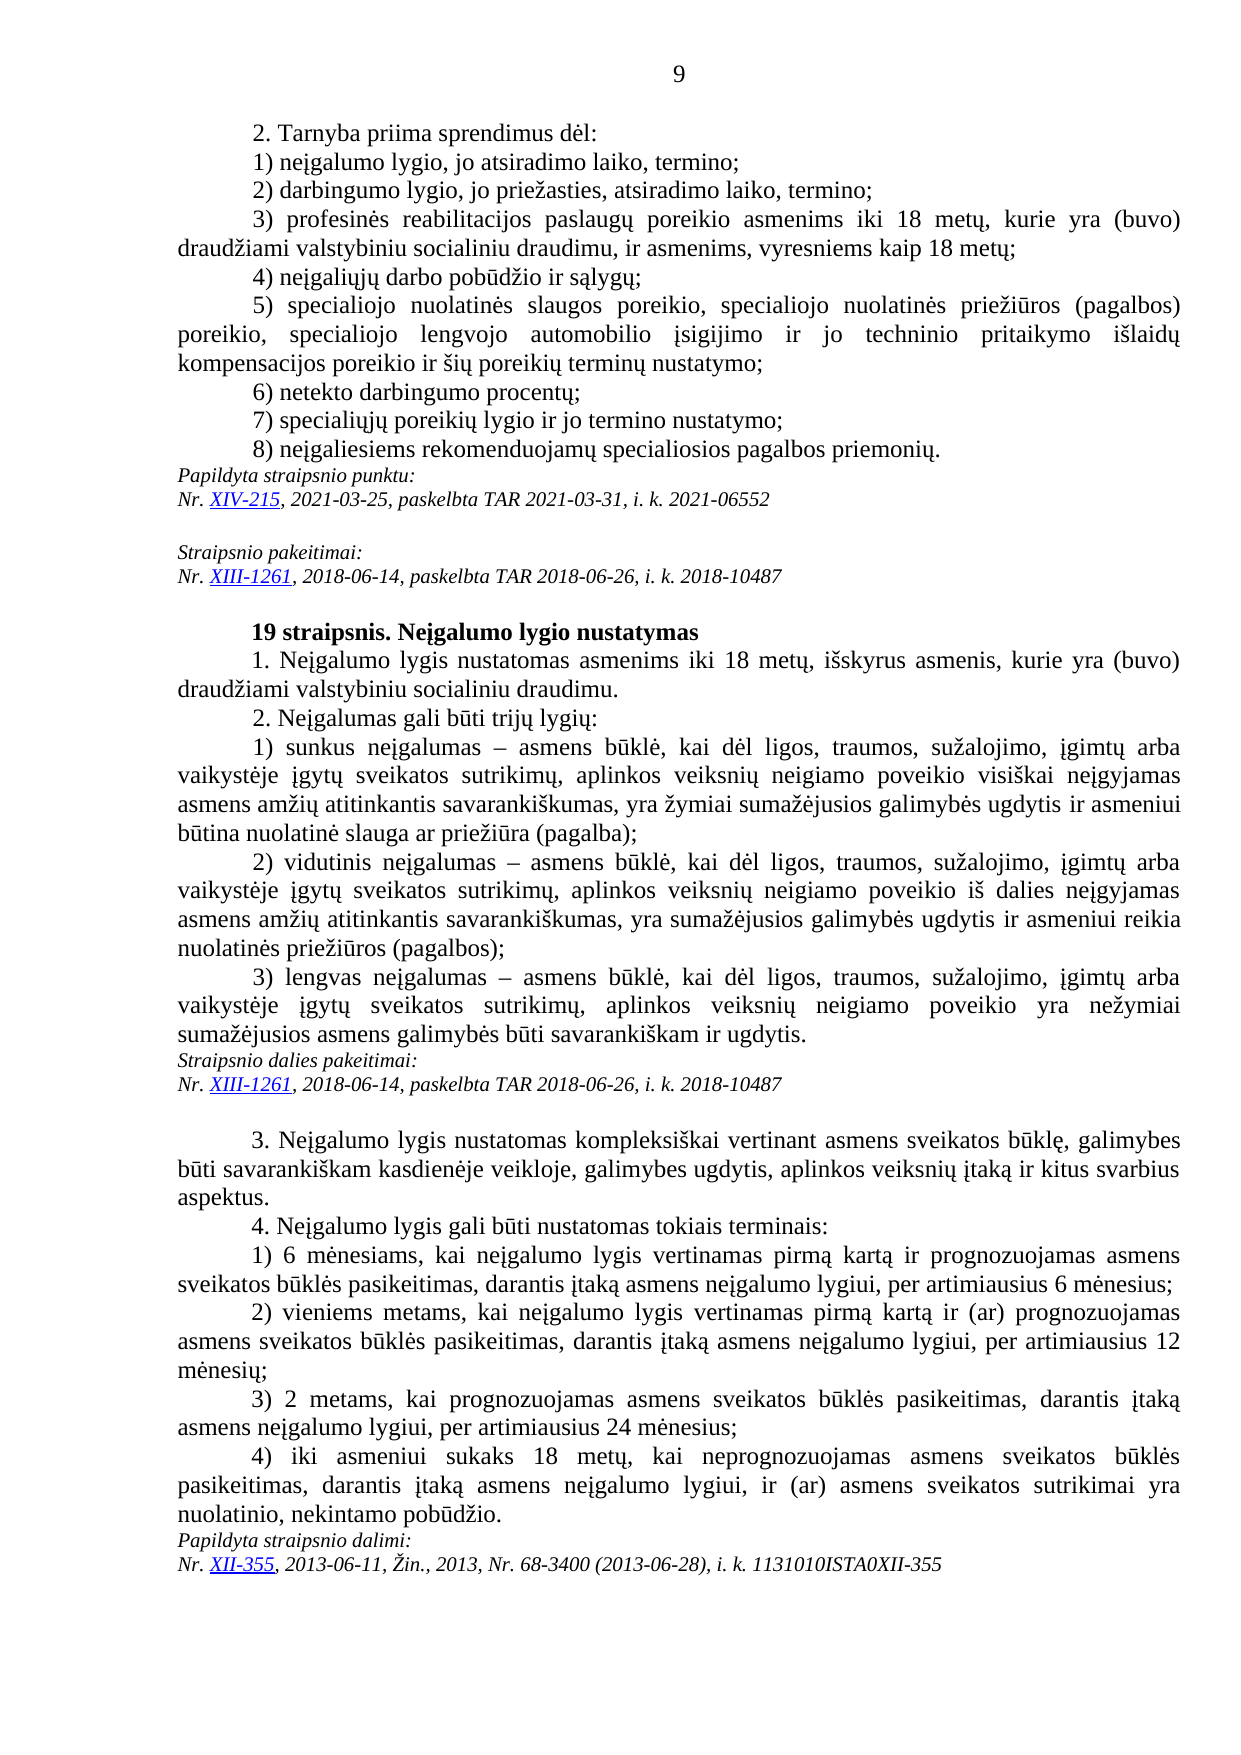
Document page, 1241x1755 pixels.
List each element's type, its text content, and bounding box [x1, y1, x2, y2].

text 1) neįgalumo lygio, jo atsiradimo laiko, termino; [177, 147, 1181, 176]
text Nr. XIII-1261, 2018-06-14, paskelbta TAR 2018-06-26, i. k. 2018-10487 [177, 1072, 1181, 1096]
text 8) neįgaliesiems rekomenduojamų specialiosios pagalbos priemonių. [177, 434, 1181, 463]
text 3) 2 metams, kai prognozuojamas asmens sveikatos būklės pasikeitimas, darantis įtaką asmens neįgalumo lygiui, per artimiausius 24 mėnesius; [177, 1384, 1181, 1441]
text 4) neįgaliųjų darbo pobūdžio ir sąlygų; [177, 262, 1181, 291]
text 1) sunkus neįgalumas – asmens būklė, kai dėl ligos, traumos, sužalojimo, įgimtų arba vaikystėje įgytų sveikatos sutrikimų, aplinkos veiksnių neigiamo poveikio visiškai neįgyjamas asmens amžių atitinkantis savarankiškumas, yra žymiai sumažėjusios galimybės ugdytis ir asmeniui būtina nuolatinė slauga ar priežiūra (pagalba); [177, 732, 1181, 847]
text Nr. XIII-1261, 2018-06-14, paskelbta TAR 2018-06-26, i. k. 2018-10487 [177, 564, 1181, 588]
text Straipsnio dalies pakeitimai: [177, 1048, 1181, 1072]
text 2. Neįgalumas gali būti trijų lygių: [177, 703, 1181, 732]
text 6) netekto darbingumo procentų; [177, 377, 1181, 406]
text 2) vieniems metams, kai neįgalumo lygis vertinamas pirmą kartą ir (ar) prognozuojamas asmens sveikatos būklės pasikeitimas, darantis įtaką asmens neįgalumo lygiui, per artimiausius 12 mėnesių; [177, 1297, 1181, 1384]
text 4. Neįgalumo lygis gali būti nustatomas tokiais terminais: [177, 1211, 1181, 1240]
text 3) profesinės reabilitacijos paslaugų poreikio asmenims iki 18 metų, kurie yra (buvo) draudžiami valstybiniu socialiniu draudimu, ir asmenims, vyresniems kaip 18 metų; [177, 204, 1181, 262]
text 1. Neįgalumo lygis nustatomas asmenims iki 18 metų, išskyrus asmenis, kurie yra (buvo) draudžiami valstybiniu socialiniu draudimu. [177, 646, 1181, 703]
text 19 straipsnis. Neįgalumo lygio nustatymas [177, 617, 1181, 646]
text 1) 6 mėnesiams, kai neįgalumo lygis vertinamas pirmą kartą ir prognozuojamas asmens sveikatos būklės pasikeitimas, darantis įtaką asmens neįgalumo lygiui, per artimiausius 6 mėnesius; [177, 1240, 1181, 1297]
text Nr. XII-355, 2013-06-11, Žin., 2013, Nr. 68-3400 (2013-06-28), i. k. 1131010ISTA0XII-355 [177, 1552, 1181, 1576]
text 3) lengvas neįgalumas – asmens būklė, kai dėl ligos, traumos, sužalojimo, įgimtų arba vaikystėje įgytų sveikatos sutrikimų, aplinkos veiksnių neigiamo poveikio yra nežymiai sumažėjusios asmens galimybės būti savarankiškam ir ugdytis. [177, 962, 1181, 1048]
text Straipsnio pakeitimai: [177, 540, 1181, 564]
text 4) iki asmeniui sukaks 18 metų, kai neprognozuojamas asmens sveikatos būklės pasikeitimas, darantis įtaką asmens neįgalumo lygiui, ir (ar) asmens sveikatos sutrikimai yra nuolatinio, nekintamo pobūdžio. [177, 1441, 1181, 1527]
text 2) darbingumo lygio, jo priežasties, atsiradimo laiko, termino; [177, 176, 1181, 204]
text Papildyta straipsnio dalimi: [177, 1527, 1181, 1552]
text 2) vidutinis neįgalumas – asmens būklė, kai dėl ligos, traumos, sužalojimo, įgimtų arba vaikystėje įgytų sveikatos sutrikimų, aplinkos veiksnių neigiamo poveikio iš dalies neįgyjamas asmens amžių atitinkantis savarankiškumas, yra sumažėjusios galimybės ugdytis ir asmeniui reikia nuolatinės priežiūros (pagalbos); [177, 847, 1181, 962]
text 3. Neįgalumo lygis nustatomas kompleksiškai vertinant asmens sveikatos būklę, galimybes būti savarankiškam kasdienėje veikloje, galimybes ugdytis, aplinkos veiksnių įtaką ir kitus svarbius aspektus. [177, 1125, 1181, 1211]
text Nr. XIV-215, 2021-03-25, paskelbta TAR 2021-03-31, i. k. 2021-06552 [177, 487, 1181, 511]
text 7) specialiųjų poreikių lygio ir jo termino nustatymo; [177, 406, 1181, 434]
text Papildyta straipsnio punktu: [177, 463, 1181, 487]
text 5) specialiojo nuolatinės slaugos poreikio, specialiojo nuolatinės priežiūros (pagalbos) poreikio, specialiojo lengvojo automobilio įsigijimo ir jo techninio pritaikymo išlaidų kompensacijos poreikio ir šių poreikių terminų nustatymo; [177, 291, 1181, 377]
text 2. Tarnyba priima sprendimus dėl: [177, 118, 1181, 147]
